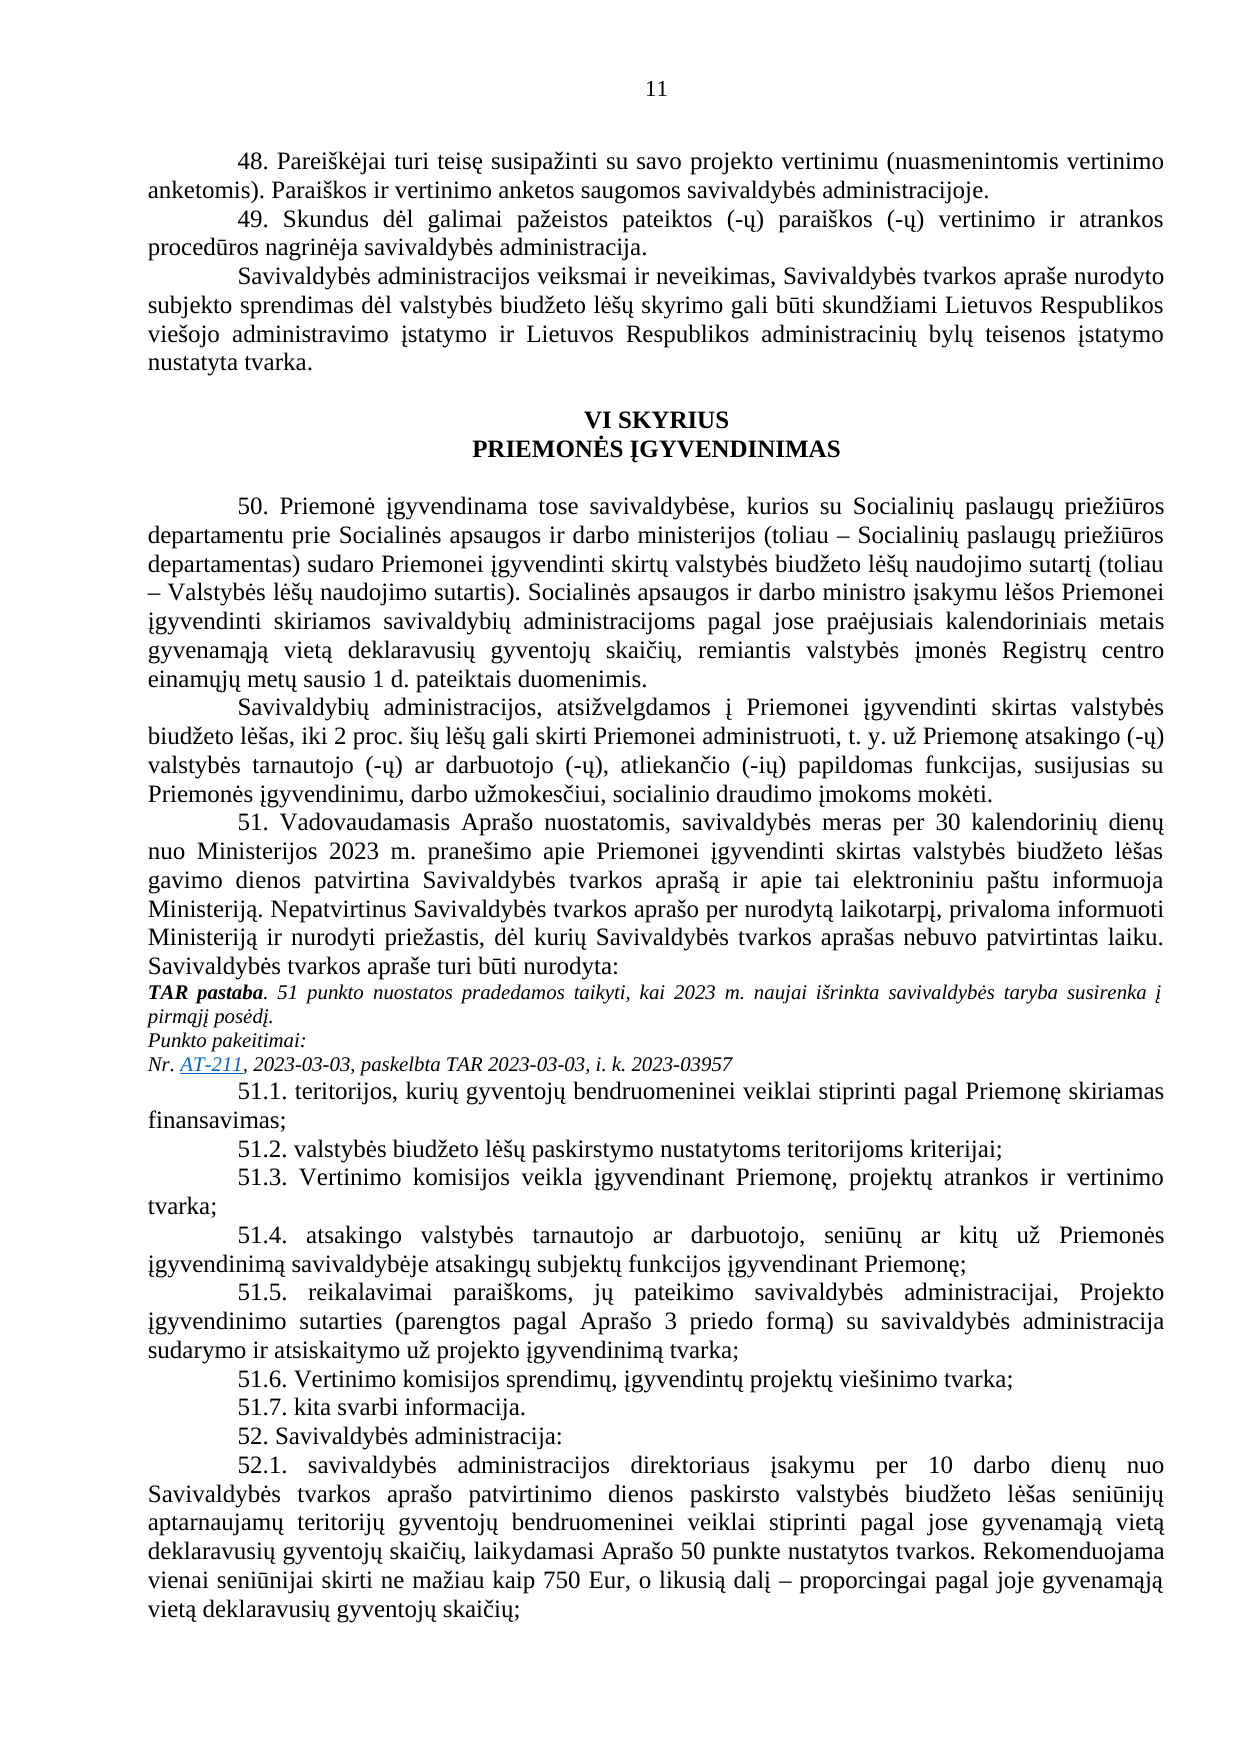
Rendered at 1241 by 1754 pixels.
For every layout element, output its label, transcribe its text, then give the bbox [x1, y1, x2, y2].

text 51.1. teritorijos, kurių gyventojų bendruomeninei veiklai stiprinti pagal Priemonę skiriamas finansavimas; [148, 1076, 1165, 1134]
text 50. Priemonė įgyvendinama tose savivaldybėse, kurios su Socialinių paslaugų priežiūros departamentu prie Socialinės apsaugos ir darbo ministerijos (toliau – Socialinių paslaugų priežiūros departamentas) sudaro Priemonei įgyvendinti skirtų valstybės biudžeto lėšų naudojimo sutartį (toliau – Valstybės lėšų naudojimo sutartis). Socialinės apsaugos ir darbo ministro įsakymu lėšos Priemonei įgyvendinti skiriamos savivaldybių administracijoms pagal jose praėjusiais kalendoriniais metais gyvenamąją vietą deklaravusių gyventojų skaičių, remiantis valstybės įmonės Registrų centro einamųjų metų sausio 1 d. pateiktais duomenimis. [148, 491, 1165, 692]
text 49. Skundus dėl galimai pažeistos pateiktos (-ų) paraiškos (-ų) vertinimo ir atrankos procedūros nagrinėja savivaldybės administracija. [148, 204, 1165, 261]
text 48. Pareiškėjai turi teisę susipažinti su savo projekto vertinimu (nuasmenintomis vertinimo anketomis). Paraiškos ir vertinimo anketos saugomos savivaldybės administracijoje. [148, 146, 1165, 204]
text 51.2. valstybės biudžeto lėšų paskirstymo nustatytoms teritorijoms kriterijai; [148, 1134, 1165, 1162]
text 51.6. Vertinimo komisijos sprendimų, įgyvendintų projektų viešinimo tvarka; [148, 1364, 1165, 1392]
text 52.1. savivaldybės administracijos direktoriaus įsakymu per 10 darbo dienų nuo Savivaldybės tvarkos aprašo patvirtinimo dienos paskirsto valstybės biudžeto lėšas seniūnijų aptarnaujamų teritorijų gyventojų bendruomeninei veiklai stiprinti pagal jose gyvenamąją vietą deklaravusių gyventojų skaičių, laikydamasi Aprašo 50 punkte nustatytos tvarkos. Rekomenduojama vienai seniūnijai skirti ne mažiau kaip 750 Eur, o likusią dalį – proporcingai pagal joje gyvenamąją vietą deklaravusių gyventojų skaičių; [148, 1450, 1165, 1622]
text 52. Savivaldybės administracija: [148, 1421, 1165, 1450]
text Nr. AT-211, 2023-03-03, paskelbta TAR 2023-03-03, i. k. 2023-03957 [148, 1052, 1165, 1076]
text 51. Vadovaudamasis Aprašo nuostatomis, savivaldybės meras per 30 kalendorinių dienų nuo Ministerijos 2023 m. pranešimo apie Priemonei įgyvendinti skirtas valstybės biudžeto lėšas gavimo dienos patvirtina Savivaldybės tvarkos aprašą ir apie tai elektroniniu paštu informuoja Ministeriją. Nepatvirtinus Savivaldybės tvarkos aprašo per nurodytą laikotarpį, privaloma informuoti Ministeriją ir nurodyti priežastis, dėl kurių Savivaldybės tvarkos aprašas nebuvo patvirtintas laiku. Savivaldybės tvarkos apraše turi būti nurodyta: [148, 807, 1165, 980]
text 51.5. reikalavimai paraiškoms, jų pateikimo savivaldybės administracijai, Projekto įgyvendinimo sutarties (parengtos pagal Aprašo 3 priedo formą) su savivaldybės administracija sudarymo ir atsiskaitymo už projekto įgyvendinimą tvarka; [148, 1277, 1165, 1364]
text Punkto pakeitimai: [148, 1028, 1165, 1052]
text 51.7. kita svarbi informacija. [148, 1392, 1165, 1421]
text VI SKYRIUS [148, 405, 1165, 434]
text 51.4. atsakingo valstybės tarnautojo ar darbuotojo, seniūnų ar kitų už Priemonės įgyvendinimą savivaldybėje atsakingų subjektų funkcijos įgyvendinant Priemonę; [148, 1220, 1165, 1277]
text 51.3. Vertinimo komisijos veikla įgyvendinant Priemonę, projektų atrankos ir vertinimo tvarka; [148, 1162, 1165, 1220]
text Savivaldybių administracijos, atsižvelgdamos į Priemonei įgyvendinti skirtas valstybės biudžeto lėšas, iki 2 proc. šių lėšų gali skirti Priemonei administruoti, t. y. už Priemonę atsakingo (-ų) valstybės tarnautojo (-ų) ar darbuotojo (-ų), atliekančio (-ių) papildomas funkcijas, susijusias su Priemonės įgyvendinimu, darbo užmokesčiui, socialinio draudimo įmokoms mokėti. [148, 692, 1165, 807]
text Savivaldybės administracijos veiksmai ir neveikimas, Savivaldybės tvarkos apraše nurodyto subjekto sprendimas dėl valstybės biudžeto lėšų skyrimo gali būti skundžiami Lietuvos Respublikos viešojo administravimo įstatymo ir Lietuvos Respublikos administracinių bylų teisenos įstatymo nustatyta tvarka. [148, 261, 1165, 376]
text TAR pastaba. 51 punkto nuostatos pradedamos taikyti, kai 2023 m. naujai išrinkta savivaldybės taryba susirenka į pirmąjį posėdį. [148, 980, 1165, 1028]
text PRIEMONĖS ĮGYVENDINIMAS [148, 434, 1165, 462]
